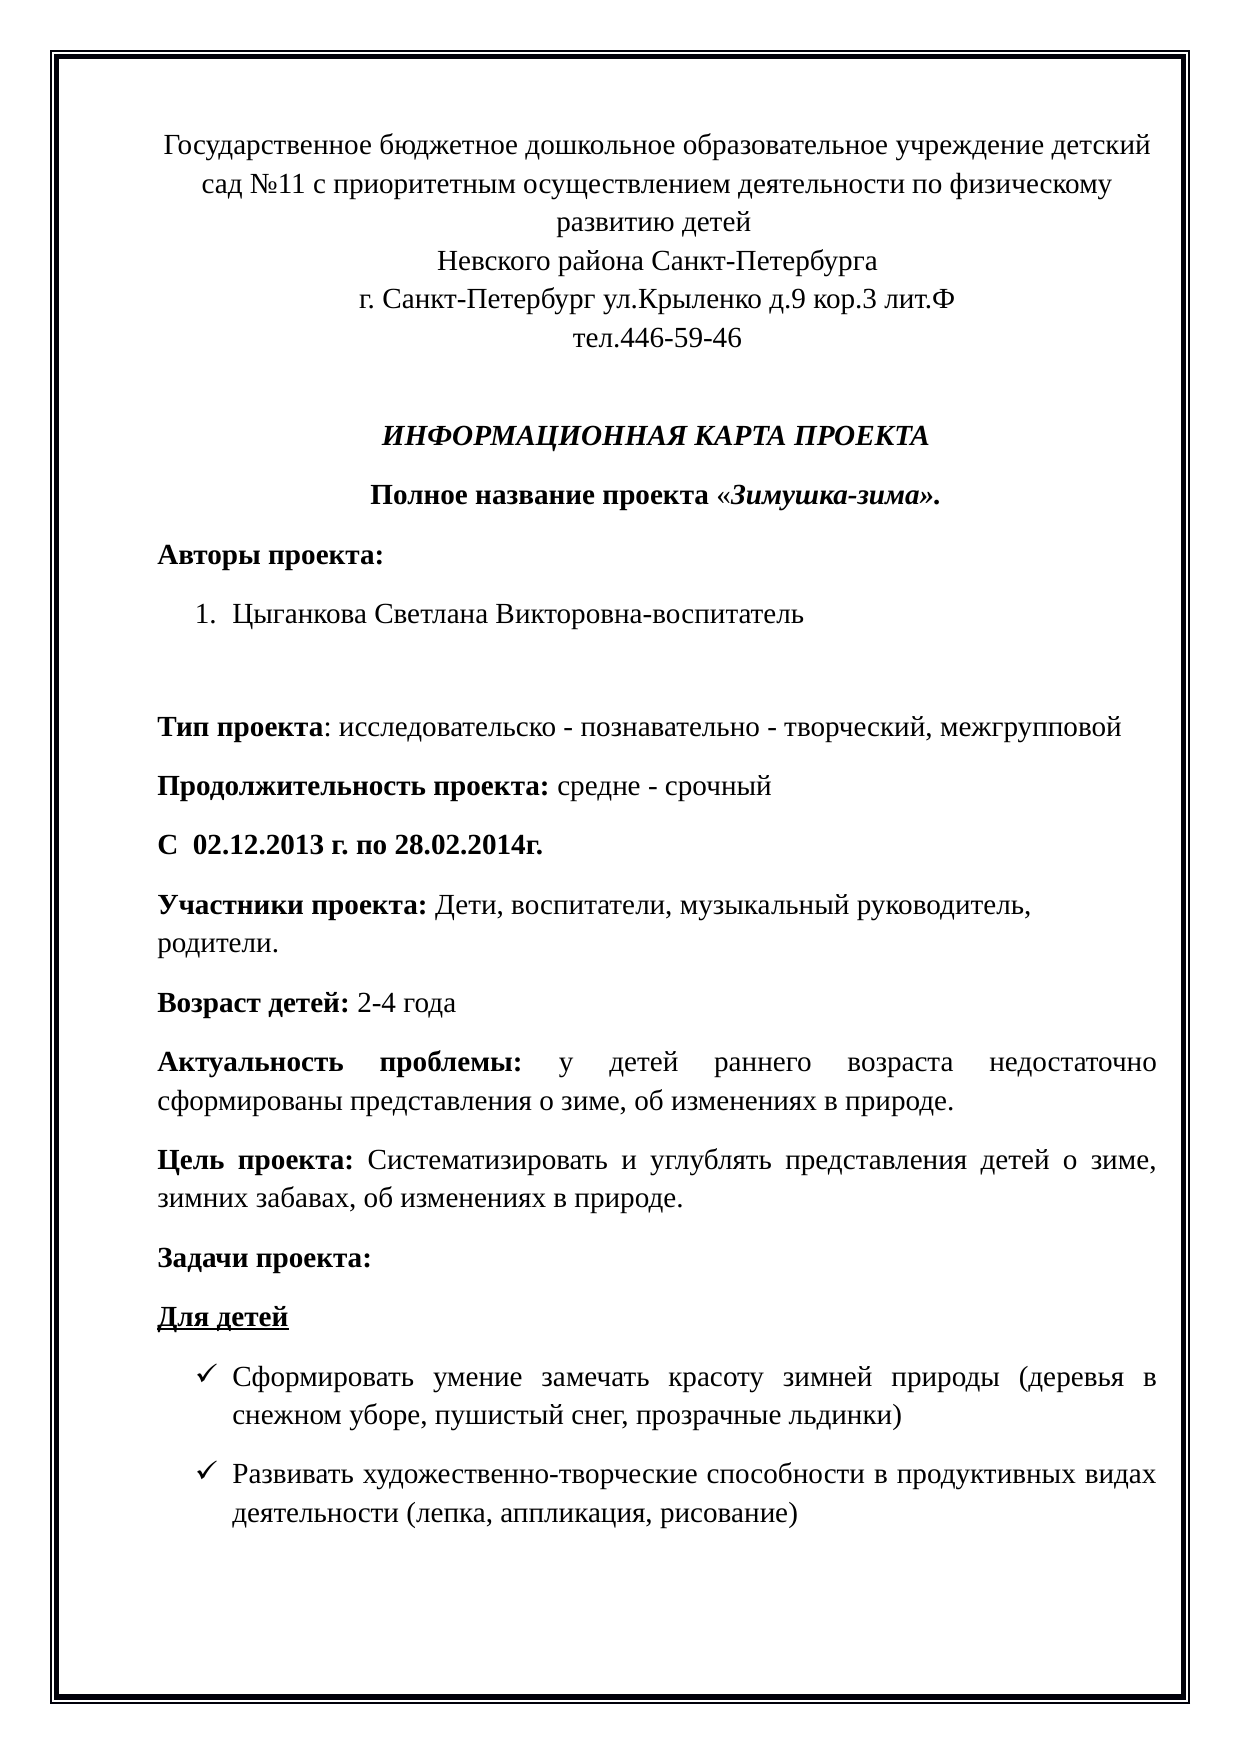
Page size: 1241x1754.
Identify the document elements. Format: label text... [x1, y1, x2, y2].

text Актуальность проблемы: у детей раннего возраста недостаточно сформированы представления о зиме, об изменениях в природе. [157, 1044, 1157, 1116]
text Невского района Санкт-Петербурга [157, 243, 1157, 277]
text Участники проекта: Дети, воспитатели, музыкальный руководитель, родители. [157, 887, 1157, 959]
text Тип проекта: исследовательско - познавательно - творческий, межгрупповой [157, 709, 1157, 742]
text Продолжительность проекта: средне - срочный [157, 768, 1157, 802]
text тел.446-59-46 [157, 320, 1157, 354]
text Для детей [157, 1299, 1157, 1333]
list Сформировать умение замечать красоту зимней природы (деревья в снежном уборе, пушистый снег, прозрачные льдинки) [194, 1359, 1157, 1431]
text С 02.12.2013 г. по 28.02.2014г. [157, 827, 1157, 861]
text Авторы проекта: [157, 537, 1157, 570]
text Возраст детей: 2-4 года [157, 985, 1157, 1018]
list Цыганкова Светлана Викторовна-воспитатель [194, 596, 1157, 630]
text ИНФОРМАЦИОННАЯ КАРТА ПРОЕКТА [157, 418, 1157, 452]
text Полное название проекта «Зимушка-зима». [157, 477, 1157, 511]
text г. Санкт-Петербург ул.Крыленко д.9 кор.3 лит.Ф [157, 282, 1157, 315]
text Государственное бюджетное дошкольное образовательное учреждение детский сад №11 с приоритетным осуществлением деятельности по физическому развитию детей [157, 127, 1157, 238]
list Развивать художественно-творческие способности в продуктивных видах деятельности (лепка, аппликация, рисование) [194, 1457, 1157, 1529]
text Цель проекта: Систематизировать и углублять представления детей о зиме, зимних забавах, об изменениях в природе. [157, 1142, 1157, 1214]
text Задачи проекта: [157, 1240, 1157, 1273]
